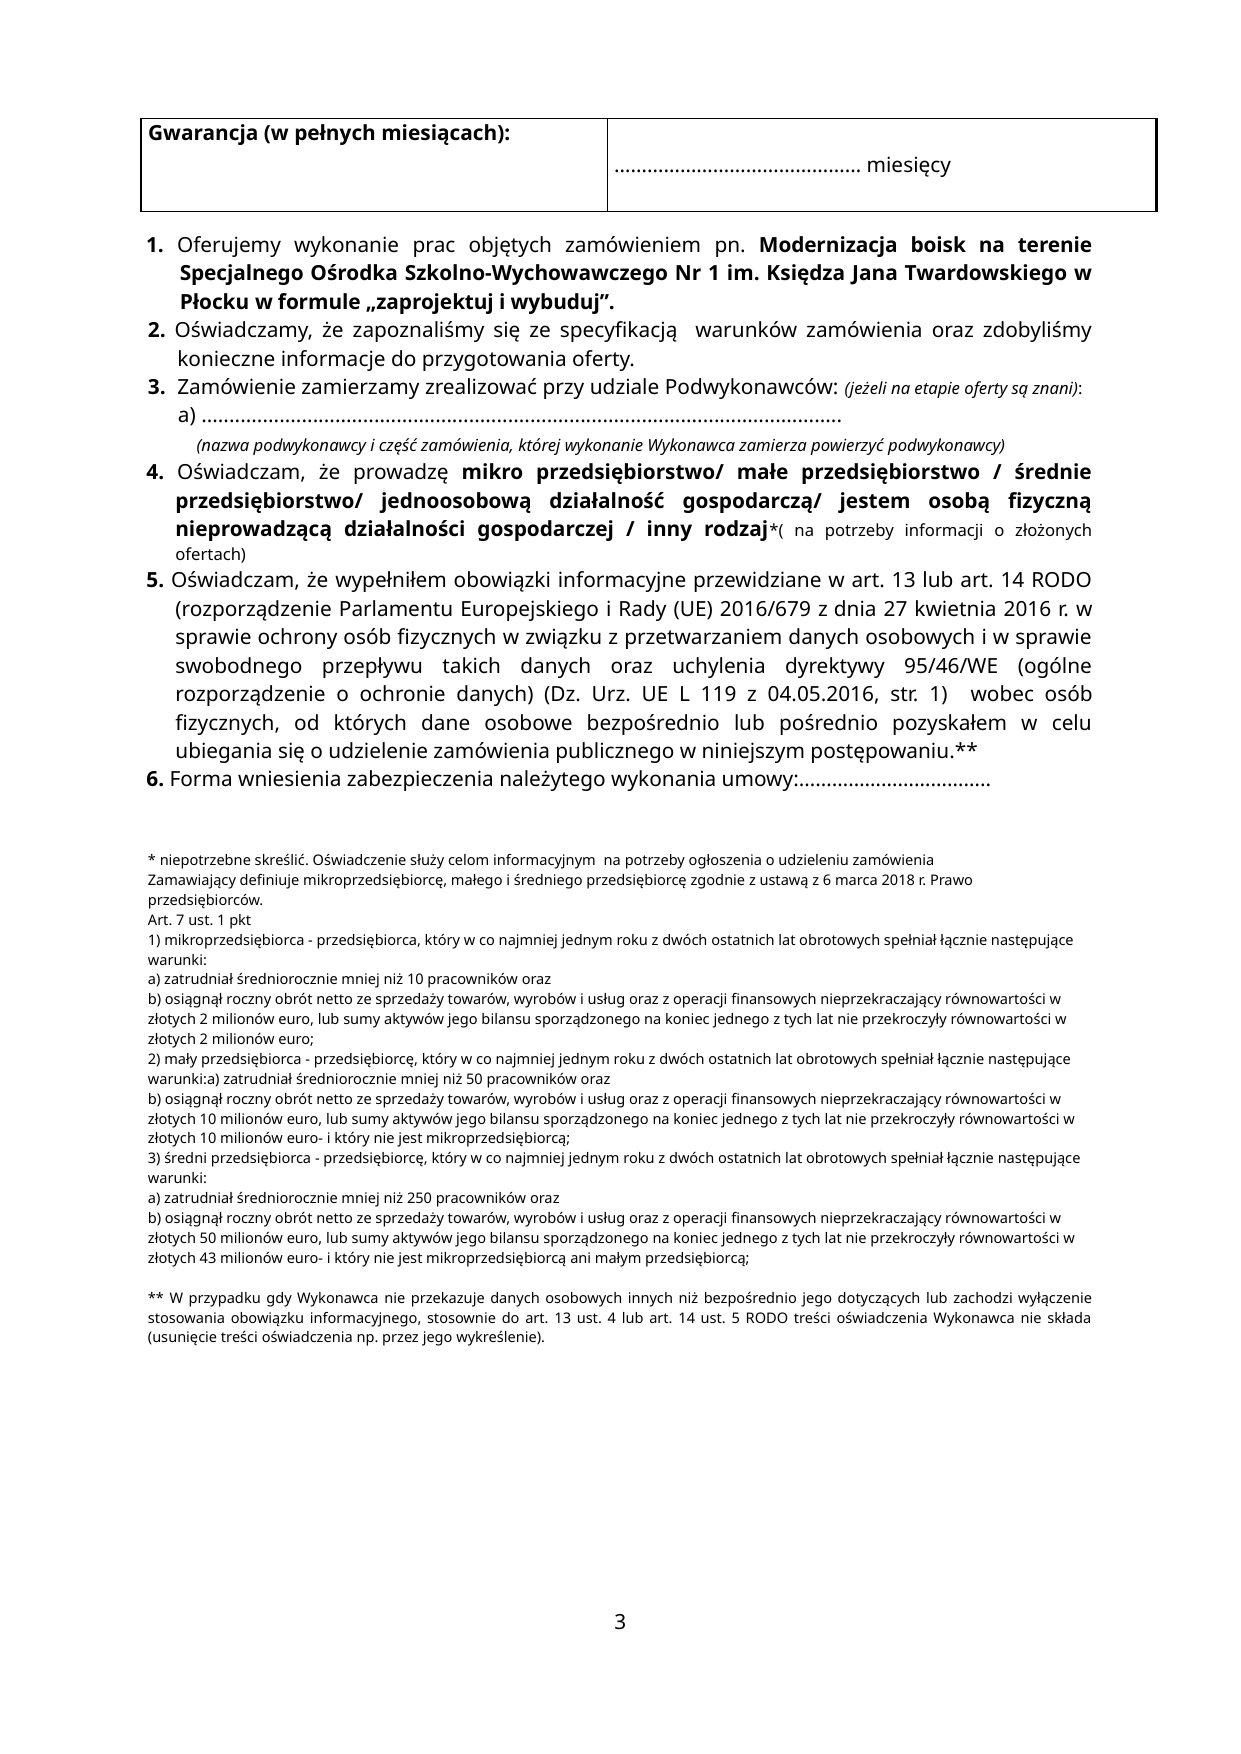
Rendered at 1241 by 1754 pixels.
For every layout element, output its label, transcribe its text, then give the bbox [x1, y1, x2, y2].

text 3. Zamówienie zamierzamy zrealizować przy udziale Podwykonawców: (jeżeli na etapie oferty są znani): [148, 372, 1093, 401]
text 6. Forma wniesienia zabezpieczenia należytego wykonania umowy:…………………………….. [146, 764, 1093, 793]
text b) osiągnął roczny obrót netto ze sprzedaży towarów, wyrobów i usług oraz z operacji finansowych nieprzekraczający równowartości w złotych 50 milionów euro, lub sumy aktywów jego bilansu sporządzonego na koniec jednego z tych lat nie przekroczyły równowartości w złotych 43 milionów euro- i który nie jest mikroprzedsiębiorcą ani małym przedsiębiorcą; [148, 1208, 1093, 1268]
text 1. Oferujemy wykonanie prac objętych zamówieniem pn. Modernizacja boisk na terenie Specjalnego Ośrodka Szkolno-Wychowawczego Nr 1 im. Księdza Jana Twardowskiego w Płocku w formule „zaprojektuj i wybuduj”. [146, 230, 1093, 315]
text 4. Oświadczam, że prowadzę mikro przedsiębiorstwo/ małe przedsiębiorstwo / średnie przedsiębiorstwo/ jednoosobową działalność gospodarczą/ jestem osobą fizyczną nieprowadzącą działalności gospodarczej / inny rodzaj*( na potrzeby informacji o złożonych ofertach) [146, 457, 1093, 565]
text a) ................................................................................................................... [178, 401, 1093, 429]
table_cell ……………………………………… miesięcy [608, 119, 1155, 211]
text b) osiągnął roczny obrót netto ze sprzedaży towarów, wyrobów i usług oraz z operacji finansowych nieprzekraczający równowartości w złotych 10 milionów euro, lub sumy aktywów jego bilansu sporządzonego na koniec jednego z tych lat nie przekroczyły równowartości w złotych 10 milionów euro- i który nie jest mikroprzedsiębiorcą; 3) średni przedsiębiorca - przedsiębiorcę, który w co najmniej jednym roku z dwóch ostatnich lat obrotowych spełniał łącznie następujące warunki: [148, 1088, 1093, 1188]
text 5. Oświadczam, że wypełniłem obowiązki informacyjne przewidziane w art. 13 lub art. 14 RODO (rozporządzenie Parlamentu Europejskiego i Rady (UE) 2016/679 z dnia 27 kwietnia 2016 r. w sprawie ochrony osób fizycznych w związku z przetwarzaniem danych osobowych i w sprawie swobodnego przepływu takich danych oraz uchylenia dyrektywy 95/46/WE (ogólne rozporządzenie o ochronie danych) (Dz. Urz. UE L 119 z 04.05.2016, str. 1) wobec osób fizycznych, od których dane osobowe bezpośrednio lub pośrednio pozyskałem w celu ubiegania się o udzielenie zamówienia publicznego w niniejszym postępowaniu.** [146, 565, 1093, 764]
text * niepotrzebne skreślić. Oświadczenie służy celom informacyjnym na potrzeby ogłoszenia o udzieleniu zamówienia [148, 850, 1093, 870]
text 2. Oświadczamy, że zapoznaliśmy się ze specyfikacją warunków zamówienia oraz zdobyliśmy konieczne informacje do przygotowania oferty. [148, 315, 1093, 372]
text a) zatrudniał średniorocznie mniej niż 250 pracowników oraz [148, 1188, 1093, 1208]
text (nazwa podwykonawcy i część zamówienia, której wykonanie Wykonawca zamierza powierzyć podwykonawcy) [148, 429, 1093, 457]
text ** W przypadku gdy Wykonawca nie przekazuje danych osobowych innych niż bezpośrednio jego dotyczących lub zachodzi wyłączenie stosowania obowiązku informacyjnego, stosownie do art. 13 ust. 4 lub art. 14 ust. 5 RODO treści oświadczenia Wykonawca nie składa (usunięcie treści oświadczenia np. przez jego wykreślenie). [148, 1287, 1093, 1347]
text Zamawiający definiuje mikroprzedsiębiorcę, małego i średniego przedsiębiorcę zgodnie z ustawą z 6 marca 2018 r. Prawo przedsiębiorców. Art. 7 ust. 1 pkt 1) mikroprzedsiębiorca - przedsiębiorca, który w co najmniej jednym roku z dwóch ostatnich lat obrotowych spełniał łącznie następujące warunki: a) zatrudniał średniorocznie mniej niż 10 pracowników oraz b) osiągnął roczny obrót netto ze sprzedaży towarów, wyrobów i usług oraz z operacji finansowych nieprzekraczający równowartości w złotych 2 milionów euro, lub sumy aktywów jego bilansu sporządzonego na koniec jednego z tych lat nie przekroczyły równowartości w złotych 2 milionów euro; 2) mały przedsiębiorca - przedsiębiorcę, który w co najmniej jednym roku z dwóch ostatnich lat obrotowych spełniał łącznie następujące warunki:a) zatrudniał średniorocznie mniej niż 50 pracowników oraz [148, 870, 1093, 1088]
table_cell Gwarancja (w pełnych miesiącach): [142, 119, 607, 211]
